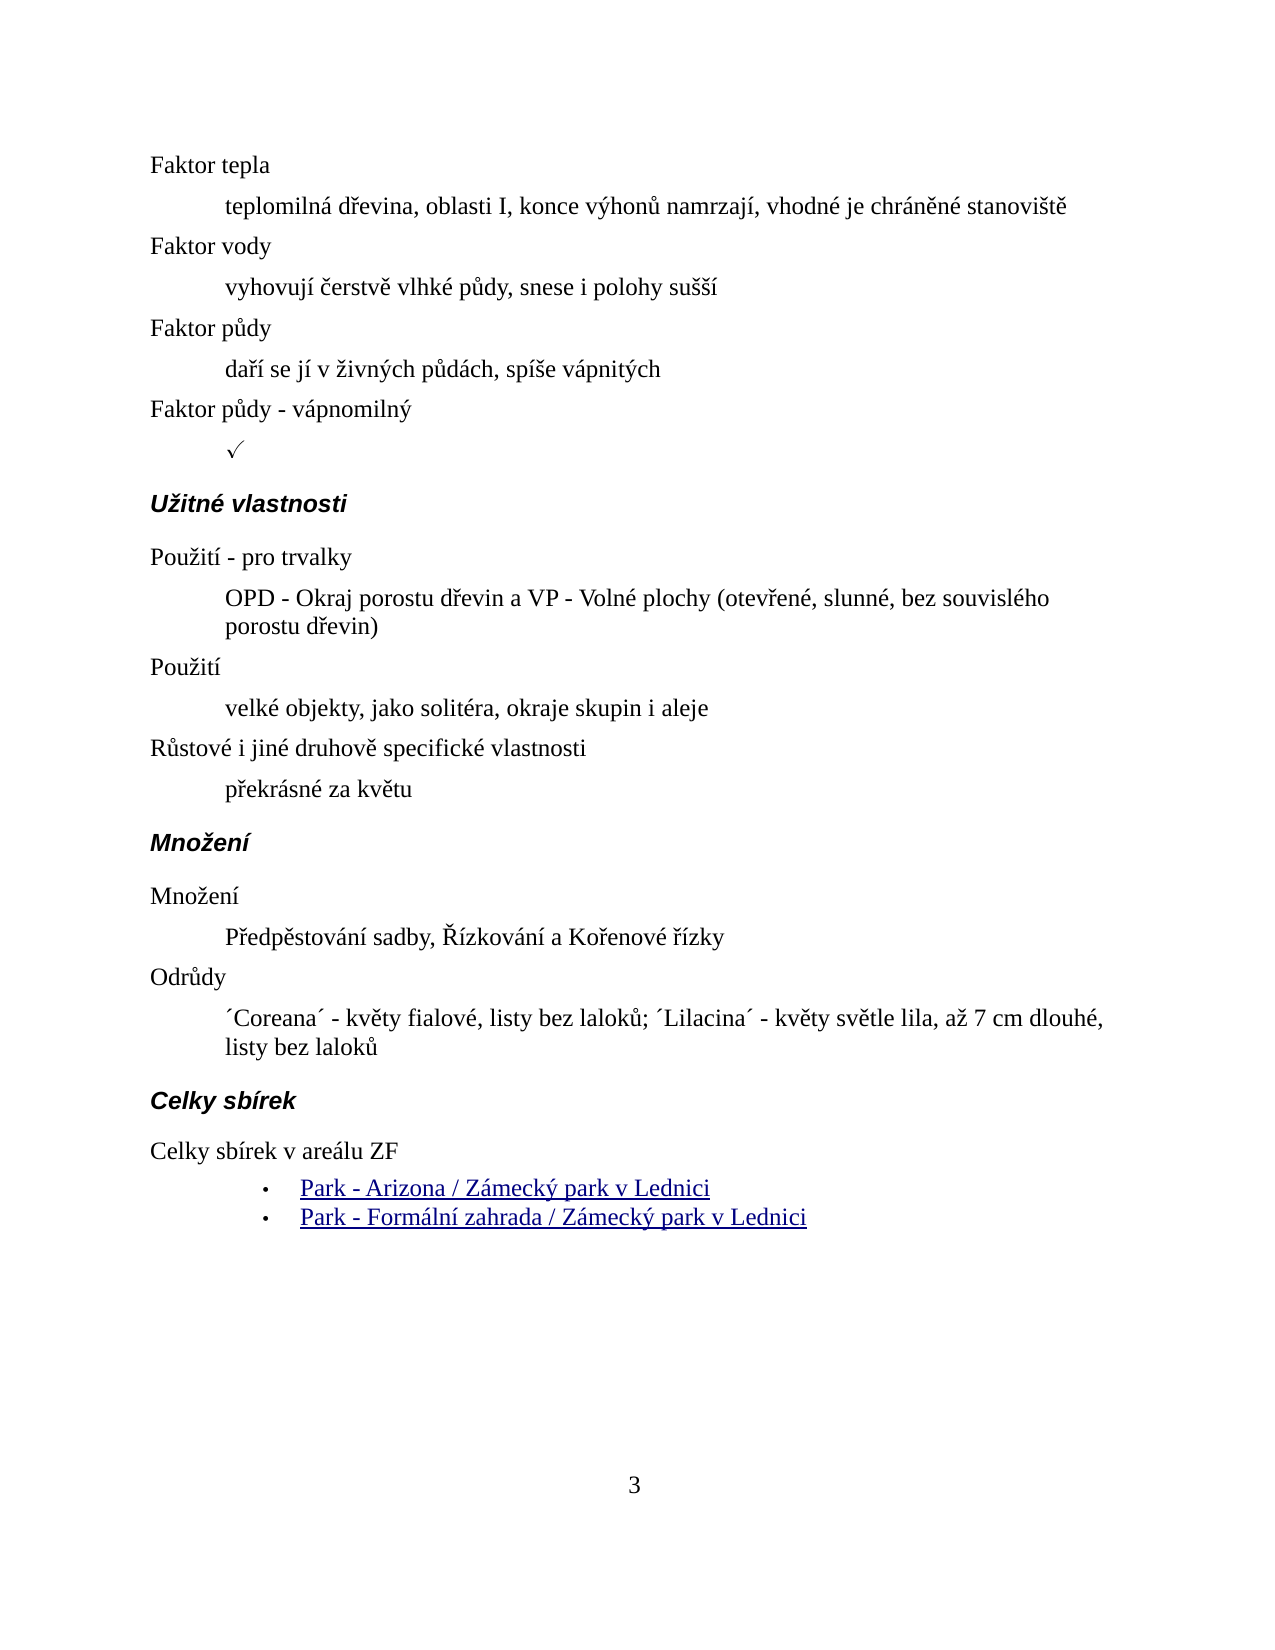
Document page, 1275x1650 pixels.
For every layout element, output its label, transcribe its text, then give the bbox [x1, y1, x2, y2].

subtitle Užitné vlastnosti [150, 489, 1125, 517]
text vyhovují čerstvě vlhké půdy, snese i polohy sušší [225, 272, 1125, 301]
text daří se jí v živných půdách, spíše vápnitých [225, 354, 1125, 382]
text Celky sbírek v areálu ZF [150, 1136, 1125, 1164]
text Použití - pro trvalky [150, 542, 1125, 571]
list Park - Arizona / Zámecký park v Lednici [262, 1173, 1125, 1202]
text Růstové i jiné druhově specifické vlastnosti [150, 733, 1125, 762]
subtitle Množení [150, 828, 1125, 857]
text Předpěstování sadby, Řízkování a Kořenové řízky [225, 922, 1125, 951]
text Použití [150, 652, 1125, 681]
text OPD - Okraj porostu dřevin a VP - Volné plochy (otevřené, slunné, bez souvislého porostu dřevin) [225, 583, 1125, 640]
text překrásné za květu [225, 774, 1125, 803]
list Park - Formální zahrada / Zámecký park v Lednici [262, 1202, 1125, 1231]
text teplomilná dřevina, oblasti I, konce výhonů namrzají, vhodné je chráněné stanoviště [225, 191, 1125, 219]
text Faktor vody [150, 231, 1125, 260]
text Odrůdy [150, 962, 1125, 991]
text ´Coreana´ - květy fialové, listy bez laloků; ´Lilacina´ - květy světle lila, až 7 cm dlouhé, listy bez laloků [225, 1003, 1125, 1061]
subtitle Celky sbírek [150, 1086, 1125, 1114]
text ✓ [225, 435, 1125, 464]
text Faktor půdy - vápnomilný [150, 394, 1125, 423]
text Faktor půdy [150, 313, 1125, 342]
text Množení [150, 881, 1125, 910]
text Faktor tepla [150, 150, 1125, 179]
text velké objekty, jako solitéra, okraje skupin i aleje [225, 693, 1125, 722]
